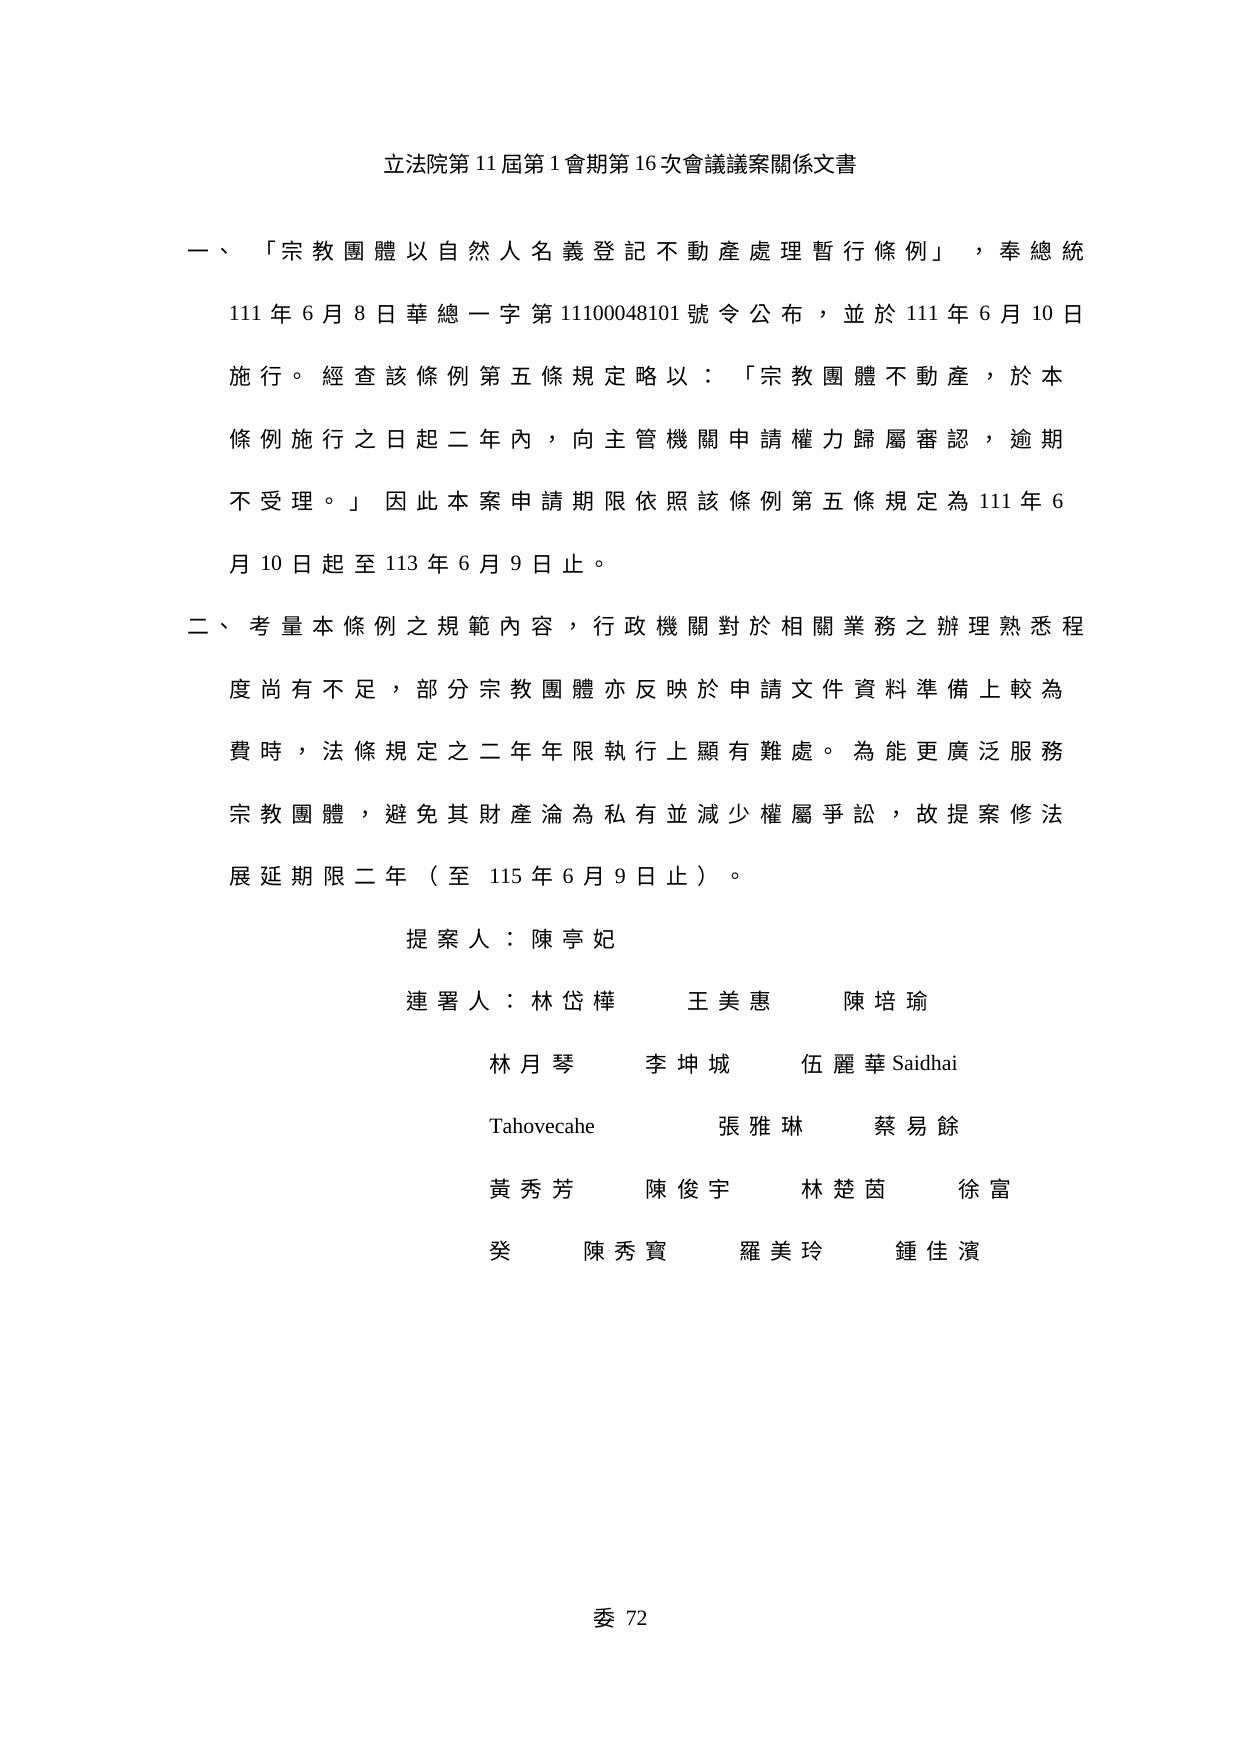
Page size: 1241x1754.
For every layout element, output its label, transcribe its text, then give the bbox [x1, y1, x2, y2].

text 連署人：林岱樺 王美惠 陳培瑜 林月琴 李坤城 伍麗華Saidhai Tahovecahe 張雅琳 蔡易餘 黃秀芳 陳俊宇 林楚茵 徐富癸 陳秀寳 羅美玲 鍾佳濱 [393, 969, 1023, 1281]
text 一、「宗教團體以自然人名義登記不動產處理暫行條例」，奉總統111年6月8日華總一字第11100048101號令公布，並於111年6月10日施行。經查該條例第五條規定略以：「宗教團體不動產，於本條例施行之日起二年內，向主管機關申請權力歸屬審認，逾期不受理。」因此本案申請期限依照該條例第五條規定為111年6月10日起至113年6月9日止。 [173, 219, 1089, 594]
text 二、考量本條例之規範內容，行政機關對於相關業務之辦理熟悉程度尚有不足，部分宗教團體亦反映於申請文件資料準備上較為費時，法條規定之二年年限執行上顯有難處。為能更廣泛服務宗教團體，避免其財產淪為私有並減少權屬爭訟，故提案修法展延期限二年（至115年6月9日止）。 [173, 594, 1089, 906]
text 提案人：陳亭妃 [393, 906, 1023, 969]
